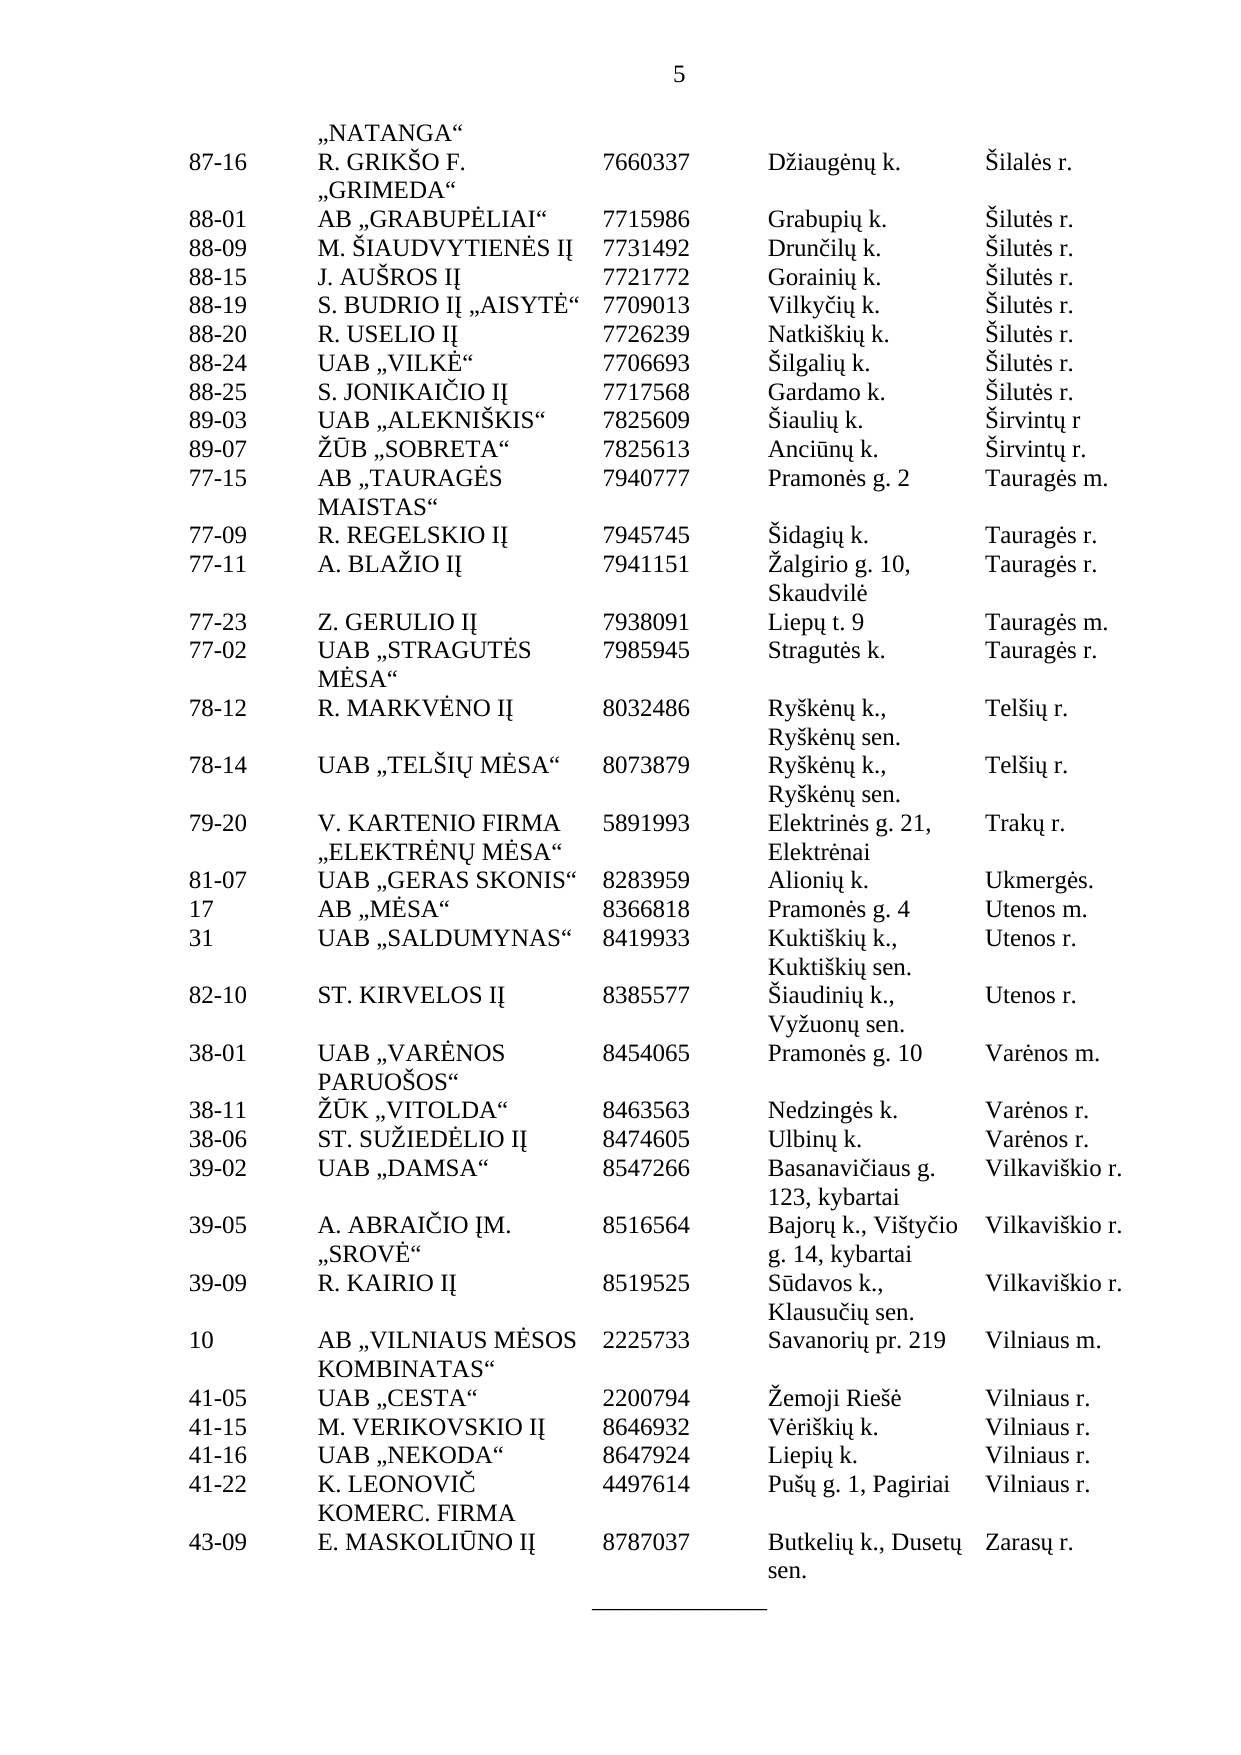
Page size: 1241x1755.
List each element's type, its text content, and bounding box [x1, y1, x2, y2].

table_cell Alionių k. [756, 866, 974, 894]
table_cell Sūdavos k., Klausučių sen. [756, 1268, 974, 1326]
table_cell Vilkyčių k. [756, 291, 974, 319]
table_cell Natkiškių k. [756, 319, 974, 348]
table_cell Tauragės m. [974, 463, 1181, 521]
table_cell 8519525 [591, 1268, 756, 1326]
table_cell Pramonės g. 4 [756, 894, 974, 923]
table_cell 41-05 [177, 1383, 306, 1412]
table_cell 39-05 [177, 1211, 306, 1268]
table_cell 7717568 [591, 377, 756, 406]
table_cell 8547266 [591, 1153, 756, 1211]
table_cell 77-11 [177, 549, 306, 607]
table_cell UAB „TELŠIŲ MĖSA“ [306, 751, 591, 808]
table_cell 7715986 [591, 204, 756, 233]
table_cell UAB „SALDUMYNAS“ [306, 923, 591, 981]
table_cell Utenos m. [974, 894, 1181, 923]
table_cell M. VERIKOVSKIO IĮ [306, 1412, 591, 1441]
table_cell 88-15 [177, 262, 306, 291]
table_cell Varėnos r. [974, 1124, 1181, 1153]
table_cell 7941151 [591, 549, 756, 607]
table_cell Pramonės g. 10 [756, 1038, 974, 1096]
table_cell UAB „ALEKNIŠKIS“ [306, 406, 591, 434]
table_cell 8646932 [591, 1412, 756, 1441]
table_cell 88-25 [177, 377, 306, 406]
table_cell 88-01 [177, 204, 306, 233]
table_cell 8647924 [591, 1441, 756, 1469]
table_cell 38-06 [177, 1124, 306, 1153]
table_cell Vilniaus r. [974, 1441, 1181, 1469]
table_cell 41-15 [177, 1412, 306, 1441]
table_cell 2200794 [591, 1383, 756, 1412]
table_cell Šilutės r. [974, 319, 1181, 348]
table_cell 8366818 [591, 894, 756, 923]
table_cell Vilkaviškio r. [974, 1268, 1181, 1326]
table_cell 88-24 [177, 348, 306, 377]
table_cell Gorainių k. [756, 262, 974, 291]
table_cell 88-09 [177, 233, 306, 262]
table_cell 10 [177, 1326, 306, 1383]
table_cell Šidagių k. [756, 521, 974, 549]
table_cell Šiaudinių k., Vyžuonų sen. [756, 981, 974, 1038]
table_cell 7945745 [591, 521, 756, 549]
table_cell Vilniaus r. [974, 1469, 1181, 1527]
table_cell 7726239 [591, 319, 756, 348]
table_cell UAB „DAMSA“ [306, 1153, 591, 1211]
table_cell S. JONIKAIČIO IĮ [306, 377, 591, 406]
table_cell 77-23 [177, 607, 306, 636]
table_cell Žemoji Riešė [756, 1383, 974, 1412]
table_cell UAB „CESTA“ [306, 1383, 591, 1412]
table_cell ST. KIRVELOS IĮ [306, 981, 591, 1038]
table_cell 8283959 [591, 866, 756, 894]
table_cell 7660337 [591, 147, 756, 204]
table_cell 5891993 [591, 808, 756, 866]
table_cell Liepų t. 9 [756, 607, 974, 636]
text ______________ [177, 1584, 1181, 1613]
table_cell Varėnos r. [974, 1096, 1181, 1124]
table_cell Vilniaus r. [974, 1383, 1181, 1412]
table_cell Šiaulių k. [756, 406, 974, 434]
table_cell Ulbinų k. [756, 1124, 974, 1153]
table_cell 7938091 [591, 607, 756, 636]
table_cell Šilgalių k. [756, 348, 974, 377]
table_cell ST. SUŽIEDĖLIO IĮ [306, 1124, 591, 1153]
table_cell AB „TAURAGĖS MAISTAS“ [306, 463, 591, 521]
table_cell Šilutės r. [974, 204, 1181, 233]
table_cell 7940777 [591, 463, 756, 521]
table_cell Šilutės r. [974, 348, 1181, 377]
table_cell R. MARKVĖNO IĮ [306, 693, 591, 751]
table_cell Šilutės r. [974, 377, 1181, 406]
table_cell 88-19 [177, 291, 306, 319]
table_cell Šilalės r. [974, 147, 1181, 204]
table_cell 7721772 [591, 262, 756, 291]
table_cell Gardamo k. [756, 377, 974, 406]
table_cell AB „MĖSA“ [306, 894, 591, 923]
table_cell 7731492 [591, 233, 756, 262]
table_cell K. LEONOVIČ KOMERC. FIRMA [306, 1469, 591, 1527]
table_cell V. KARTENIO FIRMA „ELEKTRĖNŲ MĖSA“ [306, 808, 591, 866]
table_cell 8073879 [591, 751, 756, 808]
table_cell Tauragės m. [974, 607, 1181, 636]
table_cell 41-22 [177, 1469, 306, 1527]
table_cell UAB „VARĖNOS PARUOŠOS“ [306, 1038, 591, 1096]
table_cell Žalgirio g. 10, Skaudvilė [756, 549, 974, 607]
table_cell 77-02 [177, 636, 306, 693]
table_cell Liepių k. [756, 1441, 974, 1469]
table_cell 89-07 [177, 434, 306, 463]
table_cell 8787037 [591, 1527, 756, 1584]
table_cell UAB „NEKODA“ [306, 1441, 591, 1469]
table_cell 8516564 [591, 1211, 756, 1268]
table_cell R. REGELSKIO IĮ [306, 521, 591, 549]
table_cell [974, 118, 1181, 147]
table_cell 31 [177, 923, 306, 981]
table_cell 7825609 [591, 406, 756, 434]
table_cell Tauragės r. [974, 549, 1181, 607]
table_cell S. BUDRIO IĮ „AISYTĖ“ [306, 291, 591, 319]
table_cell Ryškėnų k., Ryškėnų sen. [756, 751, 974, 808]
table_cell 41-16 [177, 1441, 306, 1469]
table_cell 8419933 [591, 923, 756, 981]
table_cell Vėriškių k. [756, 1412, 974, 1441]
table_cell 7709013 [591, 291, 756, 319]
table_cell UAB „VILKĖ“ [306, 348, 591, 377]
table_cell 82-10 [177, 981, 306, 1038]
table_cell Šilutės r. [974, 291, 1181, 319]
table_cell 8463563 [591, 1096, 756, 1124]
table_cell 79-20 [177, 808, 306, 866]
table_cell Drunčilų k. [756, 233, 974, 262]
table_cell 39-09 [177, 1268, 306, 1326]
table_cell ŽŪB „SOBRETA“ [306, 434, 591, 463]
table_cell A. BLAŽIO IĮ [306, 549, 591, 607]
table_cell 8032486 [591, 693, 756, 751]
table_cell 89-03 [177, 406, 306, 434]
table_cell Širvintų r. [974, 434, 1181, 463]
table_cell Ukmergės. [974, 866, 1181, 894]
table_cell 78-12 [177, 693, 306, 751]
table_cell 8474605 [591, 1124, 756, 1153]
table_cell 4497614 [591, 1469, 756, 1527]
table_cell 77-15 [177, 463, 306, 521]
table_cell 77-09 [177, 521, 306, 549]
table_cell R. USELIO IĮ [306, 319, 591, 348]
table_cell 7985945 [591, 636, 756, 693]
table_cell [591, 118, 756, 147]
table_cell Anciūnų k. [756, 434, 974, 463]
table_cell 87-16 [177, 147, 306, 204]
table_cell 81-07 [177, 866, 306, 894]
table_cell Vilkaviškio r. [974, 1211, 1181, 1268]
table_cell [177, 118, 306, 147]
table_cell Telšių r. [974, 693, 1181, 751]
table_cell AB „VILNIAUS MĖSOS KOMBINATAS“ [306, 1326, 591, 1383]
table_cell 8385577 [591, 981, 756, 1038]
table_cell Pramonės g. 2 [756, 463, 974, 521]
table_cell Bajorų k., Vištyčio g. 14, kybartai [756, 1211, 974, 1268]
table_cell AB „GRABUPĖLIAI“ [306, 204, 591, 233]
table_cell Tauragės r. [974, 636, 1181, 693]
table_cell Z. GERULIO IĮ [306, 607, 591, 636]
table_cell 8454065 [591, 1038, 756, 1096]
table_cell Pušų g. 1, Pagiriai [756, 1469, 974, 1527]
table_cell 88-20 [177, 319, 306, 348]
table_cell 38-11 [177, 1096, 306, 1124]
table_cell R. KAIRIO IĮ [306, 1268, 591, 1326]
table_cell R. GRIKŠO F. „GRIMEDA“ [306, 147, 591, 204]
table_cell Savanorių pr. 219 [756, 1326, 974, 1383]
table_cell ŽŪK „VITOLDA“ [306, 1096, 591, 1124]
table_cell Vilniaus r. [974, 1412, 1181, 1441]
table_cell M. ŠIAUDVYTIENĖS IĮ [306, 233, 591, 262]
table_cell 17 [177, 894, 306, 923]
table_cell UAB „GERAS SKONIS“ [306, 866, 591, 894]
table_cell Šilutės r. [974, 233, 1181, 262]
table_cell E. MASKOLIŪNO IĮ [306, 1527, 591, 1584]
table_cell UAB „STRAGUTĖS MĖSA“ [306, 636, 591, 693]
table_cell Grabupių k. [756, 204, 974, 233]
table_cell Kuktiškių k., Kuktiškių sen. [756, 923, 974, 981]
table_cell Šilutės r. [974, 262, 1181, 291]
table_cell 38-01 [177, 1038, 306, 1096]
table_cell 7825613 [591, 434, 756, 463]
table_cell Elektrinės g. 21, Elektrėnai [756, 808, 974, 866]
table_cell A. ABRAIČIO ĮM. „SROVĖ“ [306, 1211, 591, 1268]
table_cell Nedzingės k. [756, 1096, 974, 1124]
table_cell 43-09 [177, 1527, 306, 1584]
table_cell 78-14 [177, 751, 306, 808]
table_cell Tauragės r. [974, 521, 1181, 549]
table_cell Utenos r. [974, 981, 1181, 1038]
table_cell Vilkaviškio r. [974, 1153, 1181, 1211]
table_cell Zarasų r. [974, 1527, 1181, 1584]
table_cell Ryškėnų k., Ryškėnų sen. [756, 693, 974, 751]
table_cell 2225733 [591, 1326, 756, 1383]
table_cell Butkelių k., Dusetų sen. [756, 1527, 974, 1584]
table_cell [756, 118, 974, 147]
table_cell Stragutės k. [756, 636, 974, 693]
table_cell 7706693 [591, 348, 756, 377]
table_cell Vilniaus m. [974, 1326, 1181, 1383]
table_cell Džiaugėnų k. [756, 147, 974, 204]
table_cell 39-02 [177, 1153, 306, 1211]
table_cell Basanavičiaus g. 123, kybartai [756, 1153, 974, 1211]
table_cell Varėnos m. [974, 1038, 1181, 1096]
table_cell Širvintų r [974, 406, 1181, 434]
table_cell Trakų r. [974, 808, 1181, 866]
table_cell „NATANGA“ [306, 118, 591, 147]
table_cell Utenos r. [974, 923, 1181, 981]
table_cell Telšių r. [974, 751, 1181, 808]
table_cell J. AUŠROS IĮ [306, 262, 591, 291]
